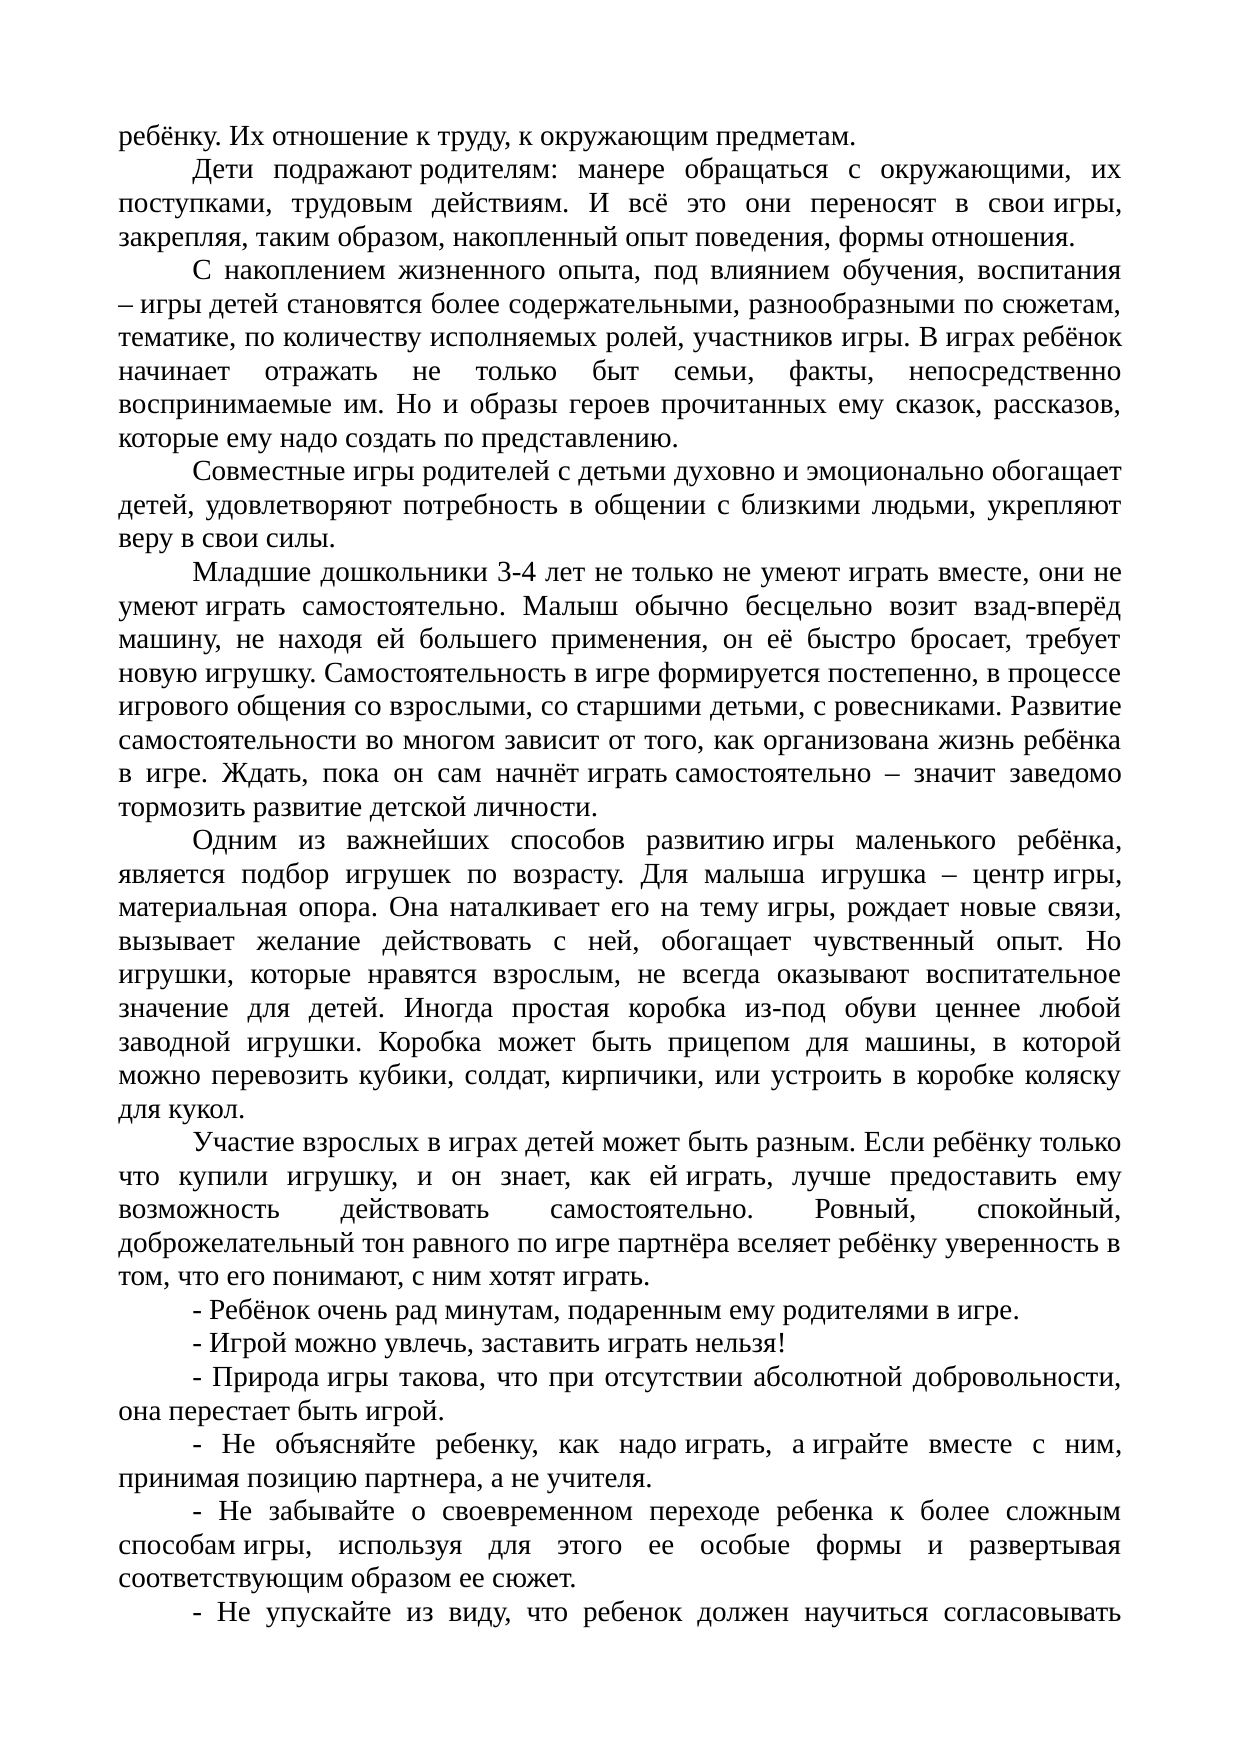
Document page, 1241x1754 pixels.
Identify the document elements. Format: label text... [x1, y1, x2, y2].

text Одним из важнейших способов развитию игры маленького ребёнка, является подбор игрушек по возрасту. Для малыша игрушка – центр игры, материальная опора. Она наталкивает его на тему игры, рождает новые связи, вызывает желание действовать с ней, обогащает чувственный опыт. Но игрушки, которые нравятся взрослым, не всегда оказывают воспитательное значение для детей. Иногда простая коробка из-под обуви ценнее любой заводной игрушки. Коробка может быть прицепом для машины, в которой можно перевозить кубики, солдат, кирпичики, или устроить в коробке коляску для кукол. [118, 822, 1122, 1124]
text - Не упускайте из виду, что ребенок должен научиться согласовывать [118, 1594, 1122, 1627]
text - Природа игры такова, что при отсутствии абсолютной добровольности, она перестает быть игрой. [118, 1359, 1122, 1426]
text С накоплением жизненного опыта, под влиянием обучения, воспитания – игры детей становятся более содержательными, разнообразными по сюжетам, тематике, по количеству исполняемых ролей, участников игры. В играх ребёнок начинает отражать не только быт семьи, факты, непосредственно воспринимаемые им. Но и образы героев прочитанных ему сказок, рассказов, которые ему надо создать по представлению. [118, 252, 1122, 453]
text Младшие дошкольники 3-4 лет не только не умеют играть вместе, они не умеют играть самостоятельно. Малыш обычно бесцельно возит взад-вперёд машину, не находя ей большего применения, он её быстро бросает, требует новую игрушку. Самостоятельность в игре формируется постепенно, в процессе игрового общения со взрослыми, со старшими детьми, с ровесниками. Развитие самостоятельности во многом зависит от того, как организована жизнь ребёнка в игре. Ждать, пока он сам начнёт играть самостоятельно – значит заведомо тормозить развитие детской личности. [118, 554, 1122, 822]
text - Ребёнок очень рад минутам, подаренным ему родителями в игре. [118, 1292, 1122, 1326]
text Участие взрослых в играх детей может быть разным. Если ребёнку только что купили игрушку, и он знает, как ей играть, лучше предоставить ему возможность действовать самостоятельно. Ровный, спокойный, доброжелательный тон равного по игре партнёра вселяет ребёнку уверенность в том, что его понимают, с ним хотят играть. [118, 1124, 1122, 1292]
text - Не забывайте о своевременном переходе ребенка к более сложным способам игры, используя для этого ее особые формы и развертывая соответствующим образом ее сюжет. [118, 1493, 1122, 1594]
text - Не объясняйте ребенку, как надо играть, а играйте вместе с ним, принимая позицию партнера, а не учителя. [118, 1426, 1122, 1493]
text ребёнку. Их отношение к труду, к окружающим предметам. [118, 118, 1122, 152]
text Дети подражают родителям: манере обращаться с окружающими, их поступками, трудовым действиям. И всё это они переносят в свои игры, закрепляя, таким образом, накопленный опыт поведения, формы отношения. [118, 152, 1122, 252]
text - Игрой можно увлечь, заставить играть нельзя! [118, 1326, 1122, 1359]
text Совместные игры родителей с детьми духовно и эмоционально обогащает детей, удовлетворяют потребность в общении с близкими людьми, укрепляют веру в свои силы. [118, 453, 1122, 554]
